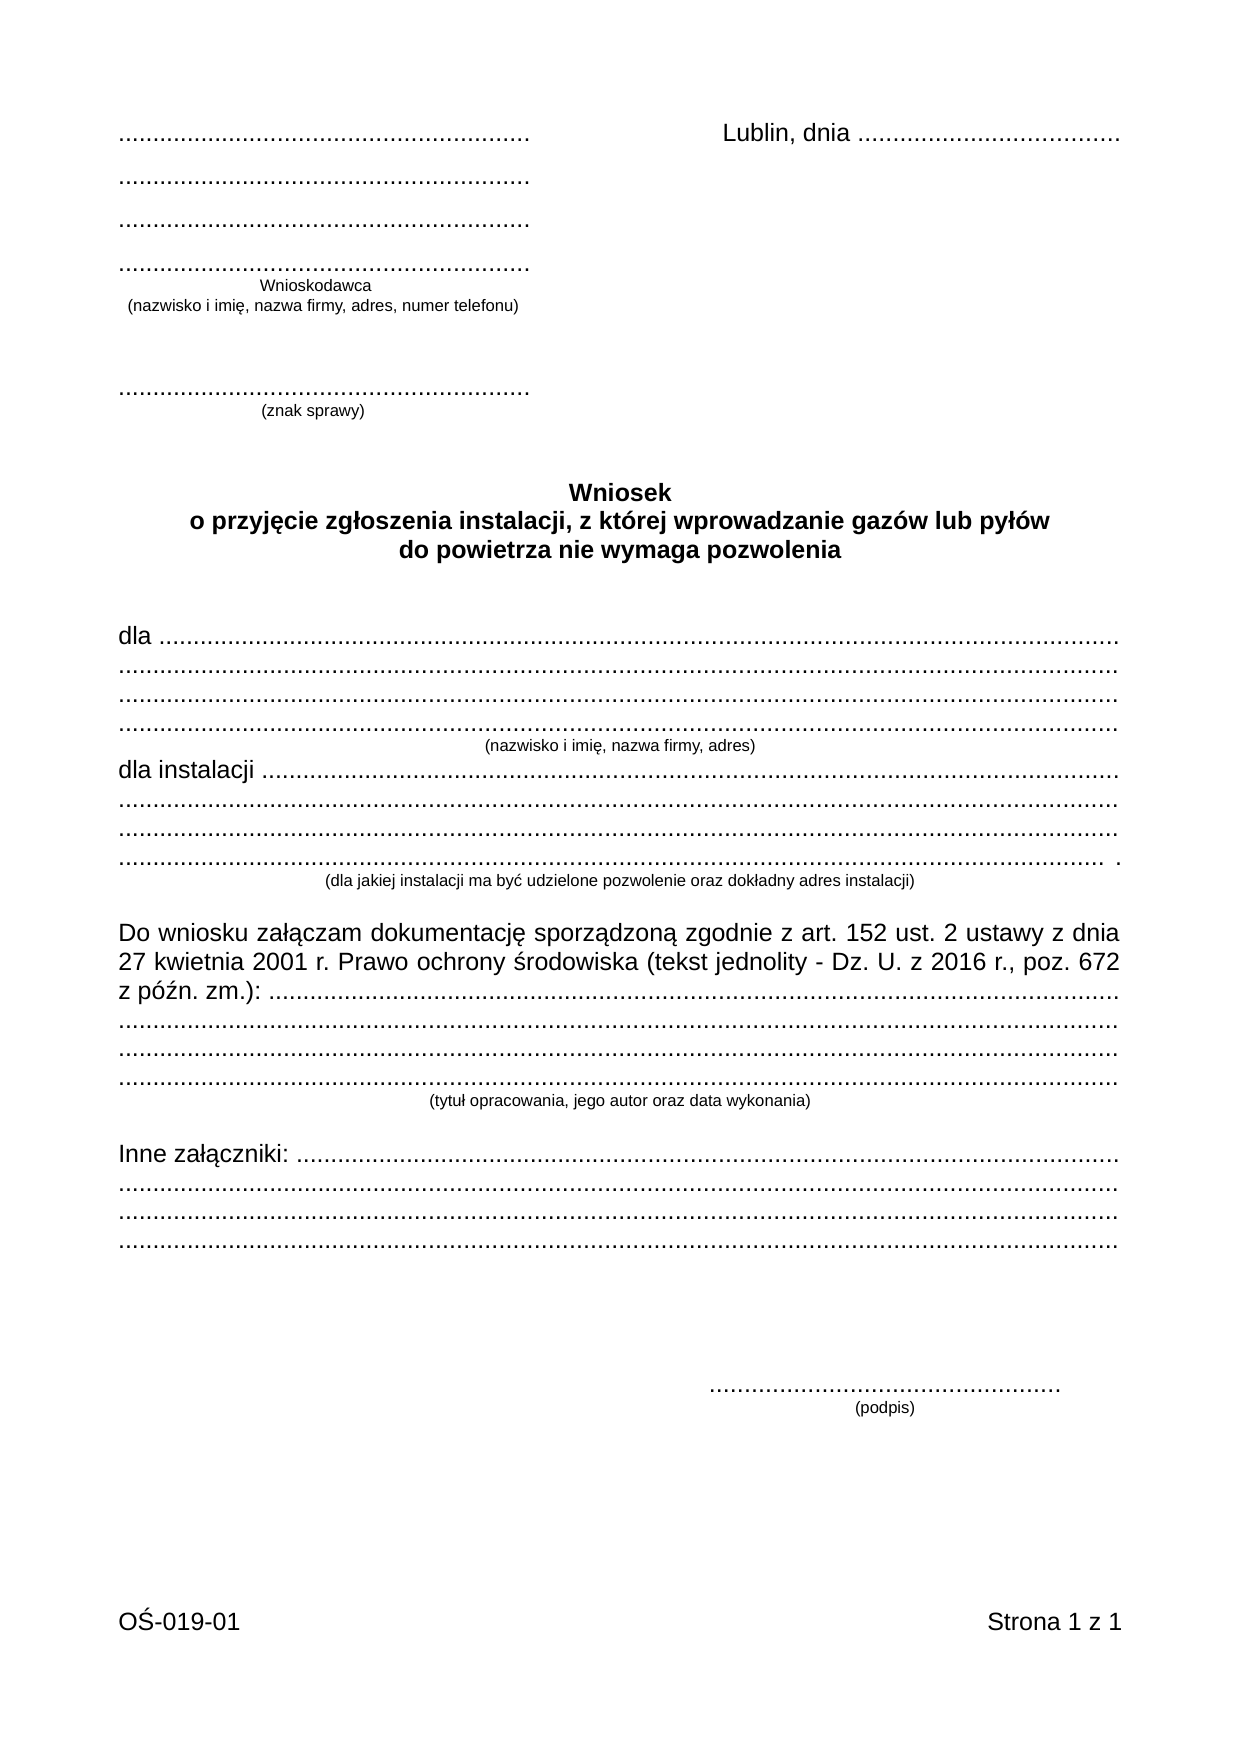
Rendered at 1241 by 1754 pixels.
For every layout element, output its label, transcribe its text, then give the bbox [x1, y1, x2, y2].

text Inne załączniki: [118, 1139, 1122, 1167]
text (tytuł opracowania, jego autor oraz data wykonania) [118, 1091, 1122, 1110]
text . [118, 842, 1122, 870]
text (znak sprawy) [261, 401, 1122, 420]
text (dla jakiej instalacji ma być udzielone pozwolenie oraz dokładny adres instalacji) [118, 870, 1122, 889]
text Lublin, dnia [118, 118, 1122, 147]
text dla [118, 621, 1122, 650]
text (podpis) [855, 1397, 1122, 1417]
text Wnioskodawca [253, 276, 1122, 295]
text o przyjęcie zgłoszenia instalacji, z której wprowadzanie gazów lub pyłów do powietrza nie wymaga pozwolenia [118, 506, 1122, 564]
text Do wniosku załączam dokumentację sporządzoną zgodnie z art. 152 ust. 2 ustawy z dnia 27 kwietnia 2001 r. Prawo ochrony środowiska (tekst jednolity - Dz. U. z 2016 r., poz. 672 z późn. zm.): [118, 918, 1122, 1004]
text (nazwisko i imię, nazwa firmy, adres, numer telefonu) [118, 295, 1122, 314]
text dla instalacji [118, 755, 1122, 784]
text Wniosek [118, 477, 1122, 506]
text (nazwisko i imię, nazwa firmy, adres) [118, 736, 1122, 755]
